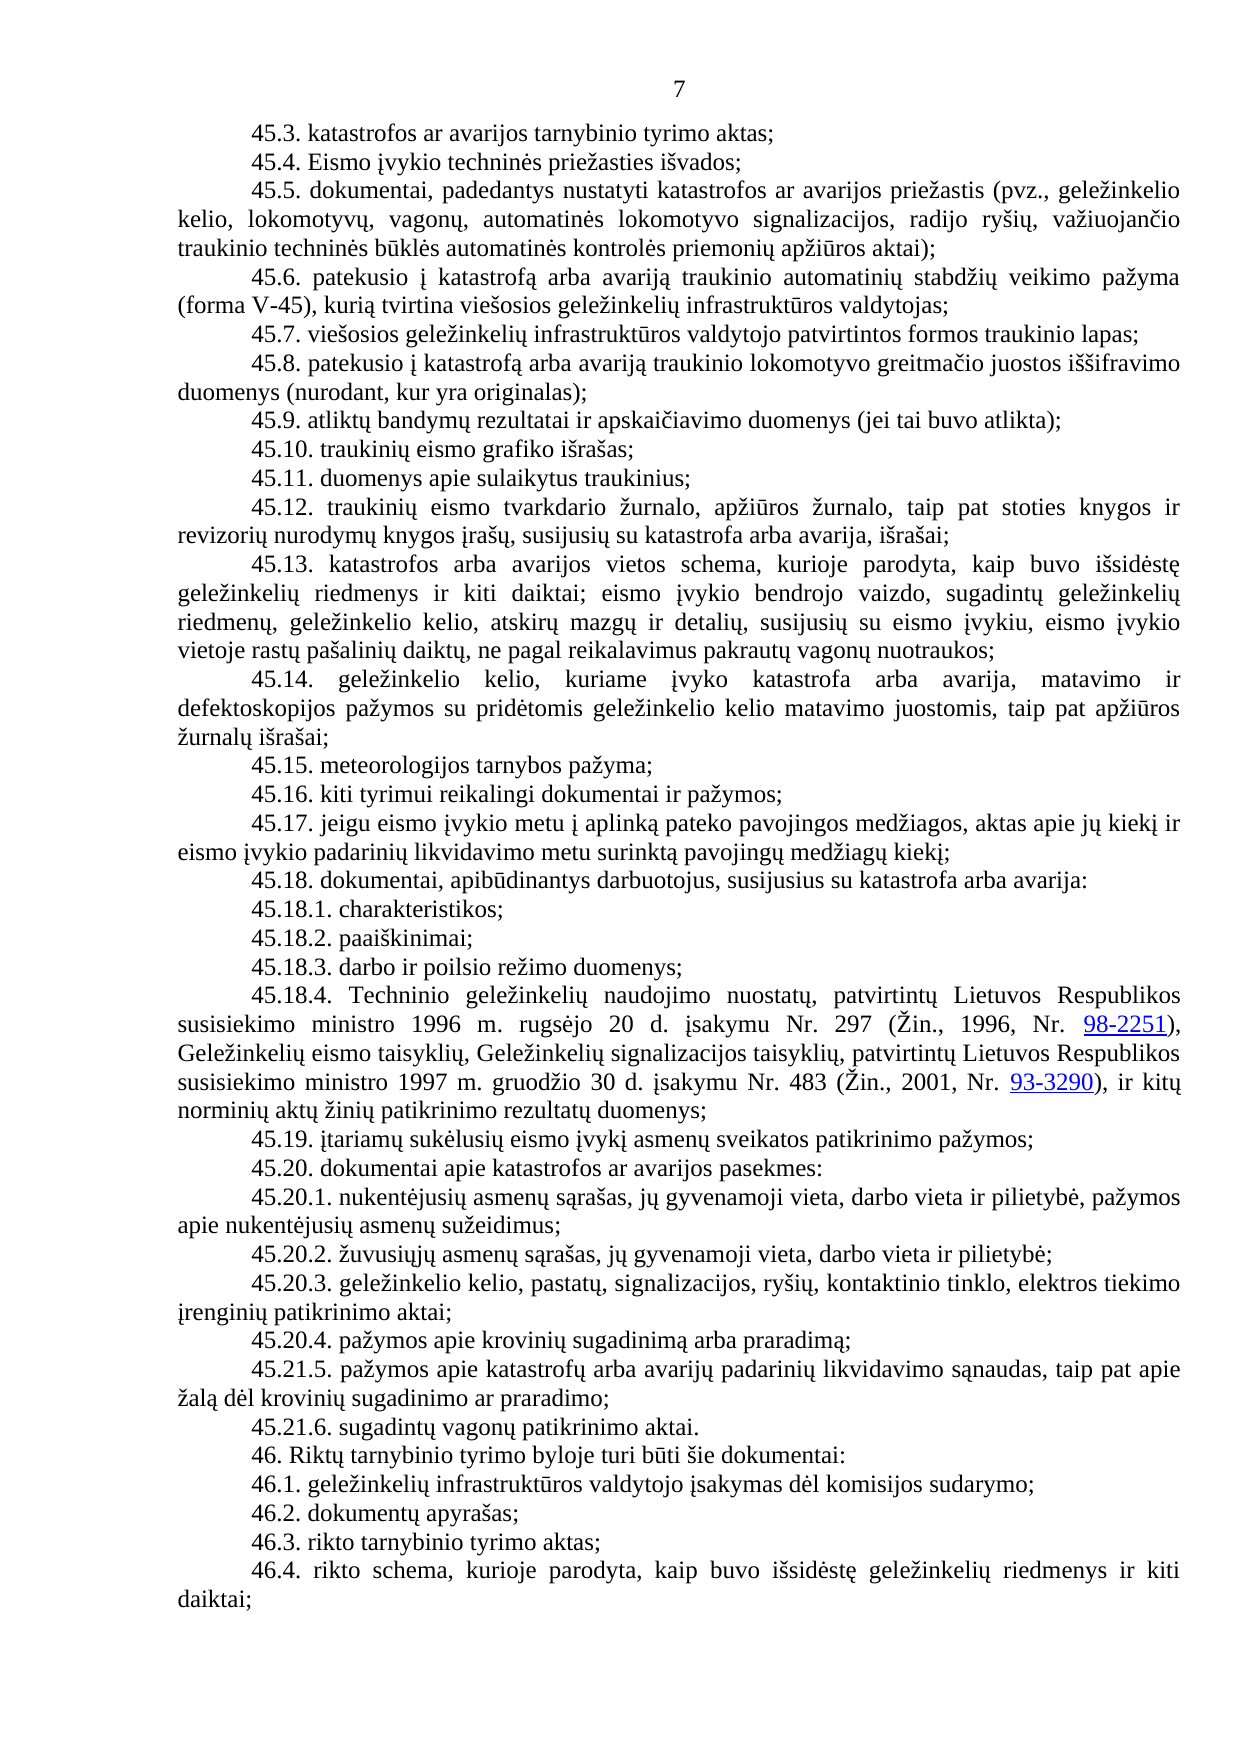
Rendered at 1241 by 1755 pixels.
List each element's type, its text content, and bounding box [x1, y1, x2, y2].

text 45.17. jeigu eismo įvykio metu į aplinką pateko pavojingos medžiagos, aktas apie jų kiekį ir eismo įvykio padarinių likvidavimo metu surinktą pavojingų medžiagų kiekį; [177, 808, 1181, 866]
text 45.18.1. charakteristikos; [177, 894, 1181, 923]
text 46.2. dokumentų apyrašas; [177, 1498, 1181, 1527]
text 45.16. kiti tyrimui reikalingi dokumentai ir pažymos; [177, 779, 1181, 808]
text 46. Riktų tarnybinio tyrimo byloje turi būti šie dokumentai: [177, 1441, 1181, 1469]
text 45.3. katastrofos ar avarijos tarnybinio tyrimo aktas; [177, 118, 1181, 147]
text 45.21.6. sugadintų vagonų patikrinimo aktai. [177, 1412, 1181, 1441]
text 45.8. patekusio į katastrofą arba avariją traukinio lokomotyvo greitmačio juostos iššifravimo duomenys (nurodant, kur yra originalas); [177, 348, 1181, 406]
text 45.18.3. darbo ir poilsio režimo duomenys; [177, 952, 1181, 981]
text 45.9. atliktų bandymų rezultatai ir apskaičiavimo duomenys (jei tai buvo atlikta); [177, 406, 1181, 434]
text 45.12. traukinių eismo tvarkdario žurnalo, apžiūros žurnalo, taip pat stoties knygos ir revizorių nurodymų knygos įrašų, susijusių su katastrofa arba avarija, išrašai; [177, 492, 1181, 549]
text 45.13. katastrofos arba avarijos vietos schema, kurioje parodyta, kaip buvo išsidėstę geležinkelių riedmenys ir kiti daiktai; eismo įvykio bendrojo vaizdo, sugadintų geležinkelių riedmenų, geležinkelio kelio, atskirų mazgų ir detalių, susijusių su eismo įvykiu, eismo įvykio vietoje rastų pašalinių daiktų, ne pagal reikalavimus pakrautų vagonų nuotraukos; [177, 549, 1181, 664]
text 45.15. meteorologijos tarnybos pažyma; [177, 751, 1181, 779]
text 45.19. įtariamų sukėlusių eismo įvykį asmenų sveikatos patikrinimo pažymos; [177, 1124, 1181, 1153]
text 45.18.4. Techninio geležinkelių naudojimo nuostatų, patvirtintų Lietuvos Respublikos susisiekimo ministro 1996 m. rugsėjo 20 d. įsakymu Nr. 297 (Žin., 1996, Nr. 98-2251), Geležinkelių eismo taisyklių, Geležinkelių signalizacijos taisyklių, patvirtintų Lietuvos Respublikos susisiekimo ministro 1997 m. gruodžio 30 d. įsakymu Nr. 483 (Žin., 2001, Nr. 93-3290), ir kitų norminių aktų žinių patikrinimo rezultatų duomenys; [177, 981, 1181, 1124]
text 45.20. dokumentai apie katastrofos ar avarijos pasekmes: [177, 1153, 1181, 1182]
text 46.4. rikto schema, kurioje parodyta, kaip buvo išsidėstę geležinkelių riedmenys ir kiti daiktai; [177, 1556, 1181, 1613]
text 45.14. geležinkelio kelio, kuriame įvyko katastrofa arba avarija, matavimo ir defektoskopijos pažymos su pridėtomis geležinkelio kelio matavimo juostomis, taip pat apžiūros žurnalų išrašai; [177, 664, 1181, 751]
text 45.18. dokumentai, apibūdinantys darbuotojus, susijusius su katastrofa arba avarija: [177, 866, 1181, 894]
text 45.21.5. pažymos apie katastrofų arba avarijų padarinių likvidavimo sąnaudas, taip pat apie žalą dėl krovinių sugadinimo ar praradimo; [177, 1354, 1181, 1412]
text 45.20.1. nukentėjusių asmenų sąrašas, jų gyvenamoji vieta, darbo vieta ir pilietybė, pažymos apie nukentėjusių asmenų sužeidimus; [177, 1182, 1181, 1239]
text 45.4. Eismo įvykio techninės priežasties išvados; [177, 147, 1181, 176]
text 45.18.2. paaiškinimai; [177, 923, 1181, 952]
text 45.7. viešosios geležinkelių infrastruktūros valdytojo patvirtintos formos traukinio lapas; [177, 319, 1181, 348]
text 45.20.4. pažymos apie krovinių sugadinimą arba praradimą; [177, 1326, 1181, 1354]
text 45.20.2. žuvusiųjų asmenų sąrašas, jų gyvenamoji vieta, darbo vieta ir pilietybė; [177, 1239, 1181, 1268]
text 46.3. rikto tarnybinio tyrimo aktas; [177, 1527, 1181, 1556]
text 45.20.3. geležinkelio kelio, pastatų, signalizacijos, ryšių, kontaktinio tinklo, elektros tiekimo įrenginių patikrinimo aktai; [177, 1268, 1181, 1326]
text 45.6. patekusio į katastrofą arba avariją traukinio automatinių stabdžių veikimo pažyma (forma V-45), kurią tvirtina viešosios geležinkelių infrastruktūros valdytojas; [177, 262, 1181, 319]
text 45.10. traukinių eismo grafiko išrašas; [177, 434, 1181, 463]
text 45.5. dokumentai, padedantys nustatyti katastrofos ar avarijos priežastis (pvz., geležinkelio kelio, lokomotyvų, vagonų, automatinės lokomotyvo signalizacijos, radijo ryšių, važiuojančio traukinio techninės būklės automatinės kontrolės priemonių apžiūros aktai); [177, 176, 1181, 262]
text 45.11. duomenys apie sulaikytus traukinius; [177, 463, 1181, 492]
text 46.1. geležinkelių infrastruktūros valdytojo įsakymas dėl komisijos sudarymo; [177, 1469, 1181, 1498]
